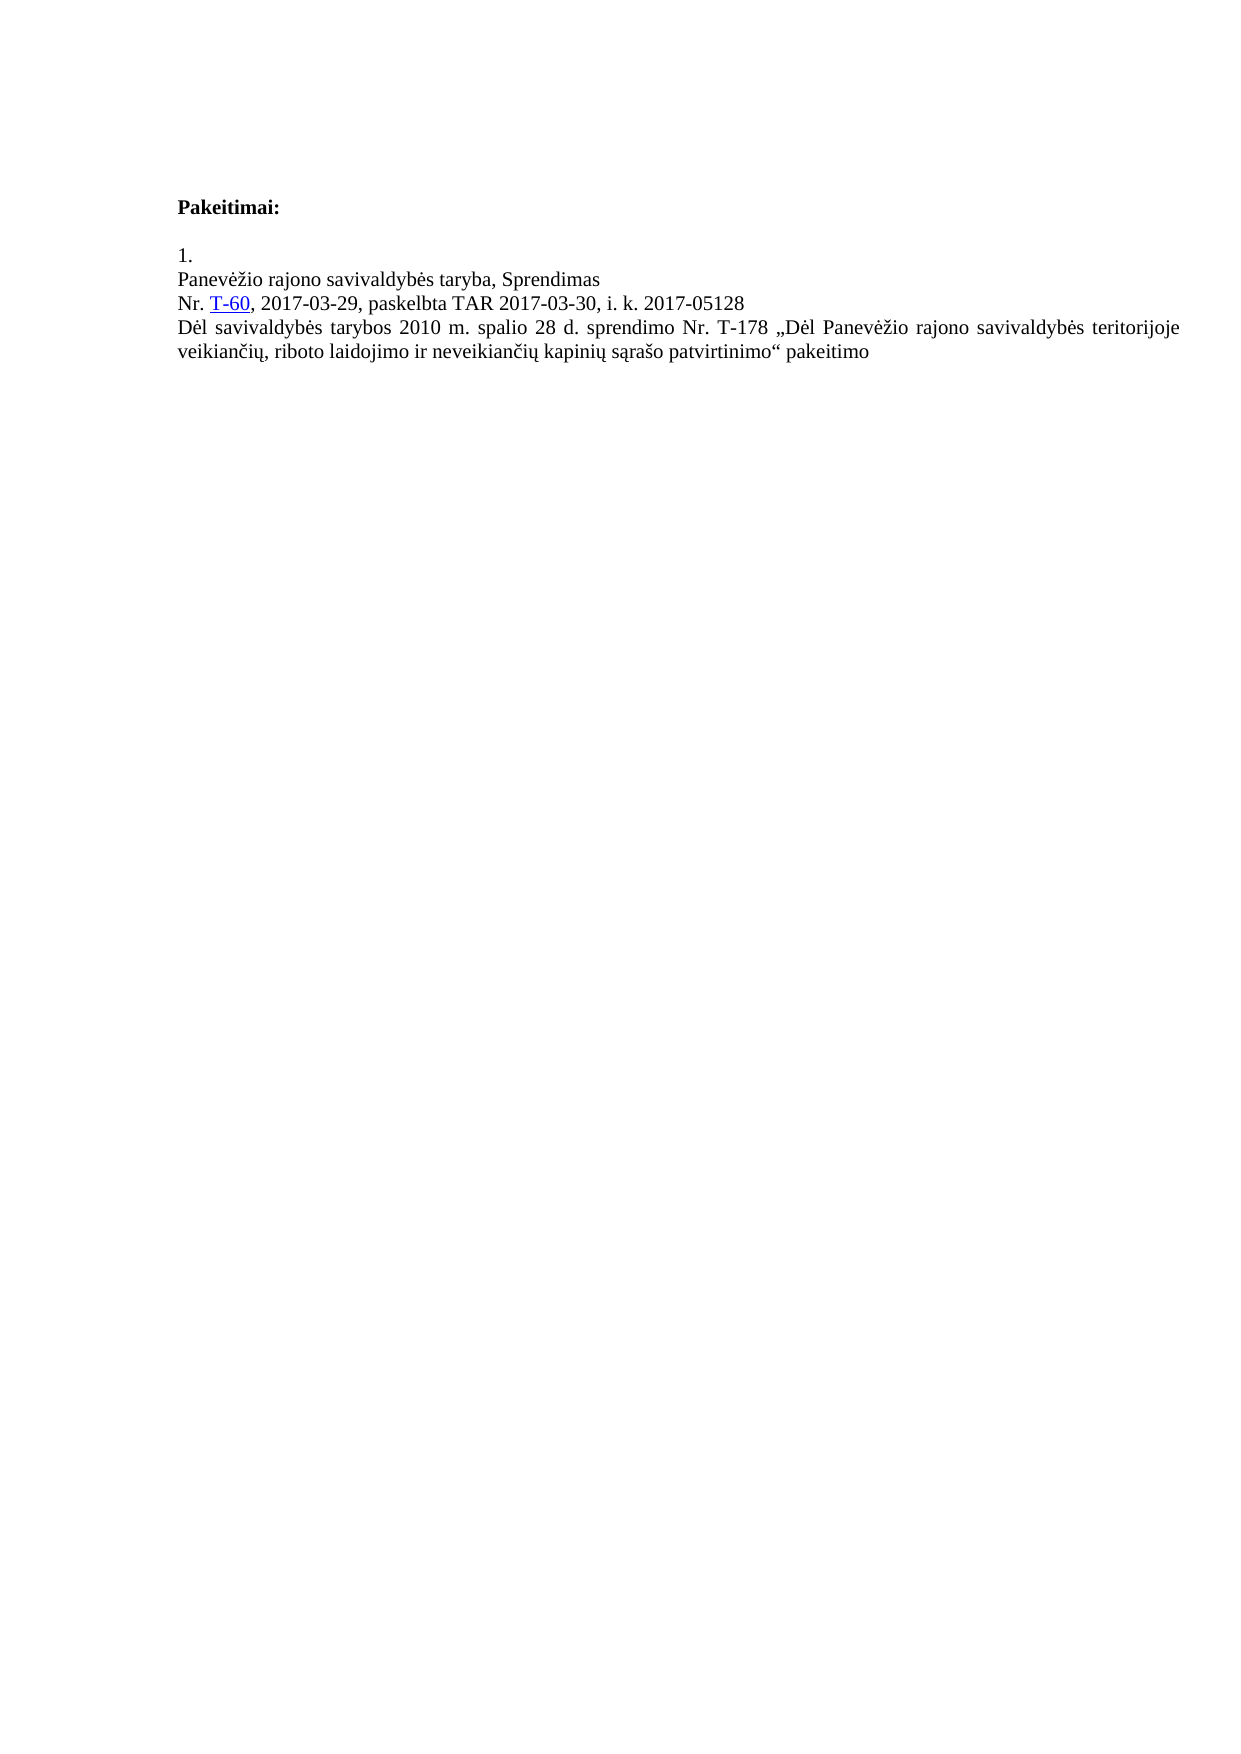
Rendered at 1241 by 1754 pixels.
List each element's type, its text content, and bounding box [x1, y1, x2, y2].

text Dėl savivaldybės tarybos 2010 m. spalio 28 d. sprendimo Nr. T-178 „Dėl Panevėžio rajono savivaldybės teritorijoje veikiančių, riboto laidojimo ir neveikiančių kapinių sąrašo patvirtinimo“ pakeitimo [177, 315, 1181, 363]
text Nr. T-60, 2017-03-29, paskelbta TAR 2017-03-30, i. k. 2017-05128 [177, 291, 1181, 315]
text 1. [177, 243, 1181, 267]
text Panevėžio rajono savivaldybės taryba, Sprendimas [177, 267, 1181, 291]
text Pakeitimai: [177, 195, 1181, 219]
